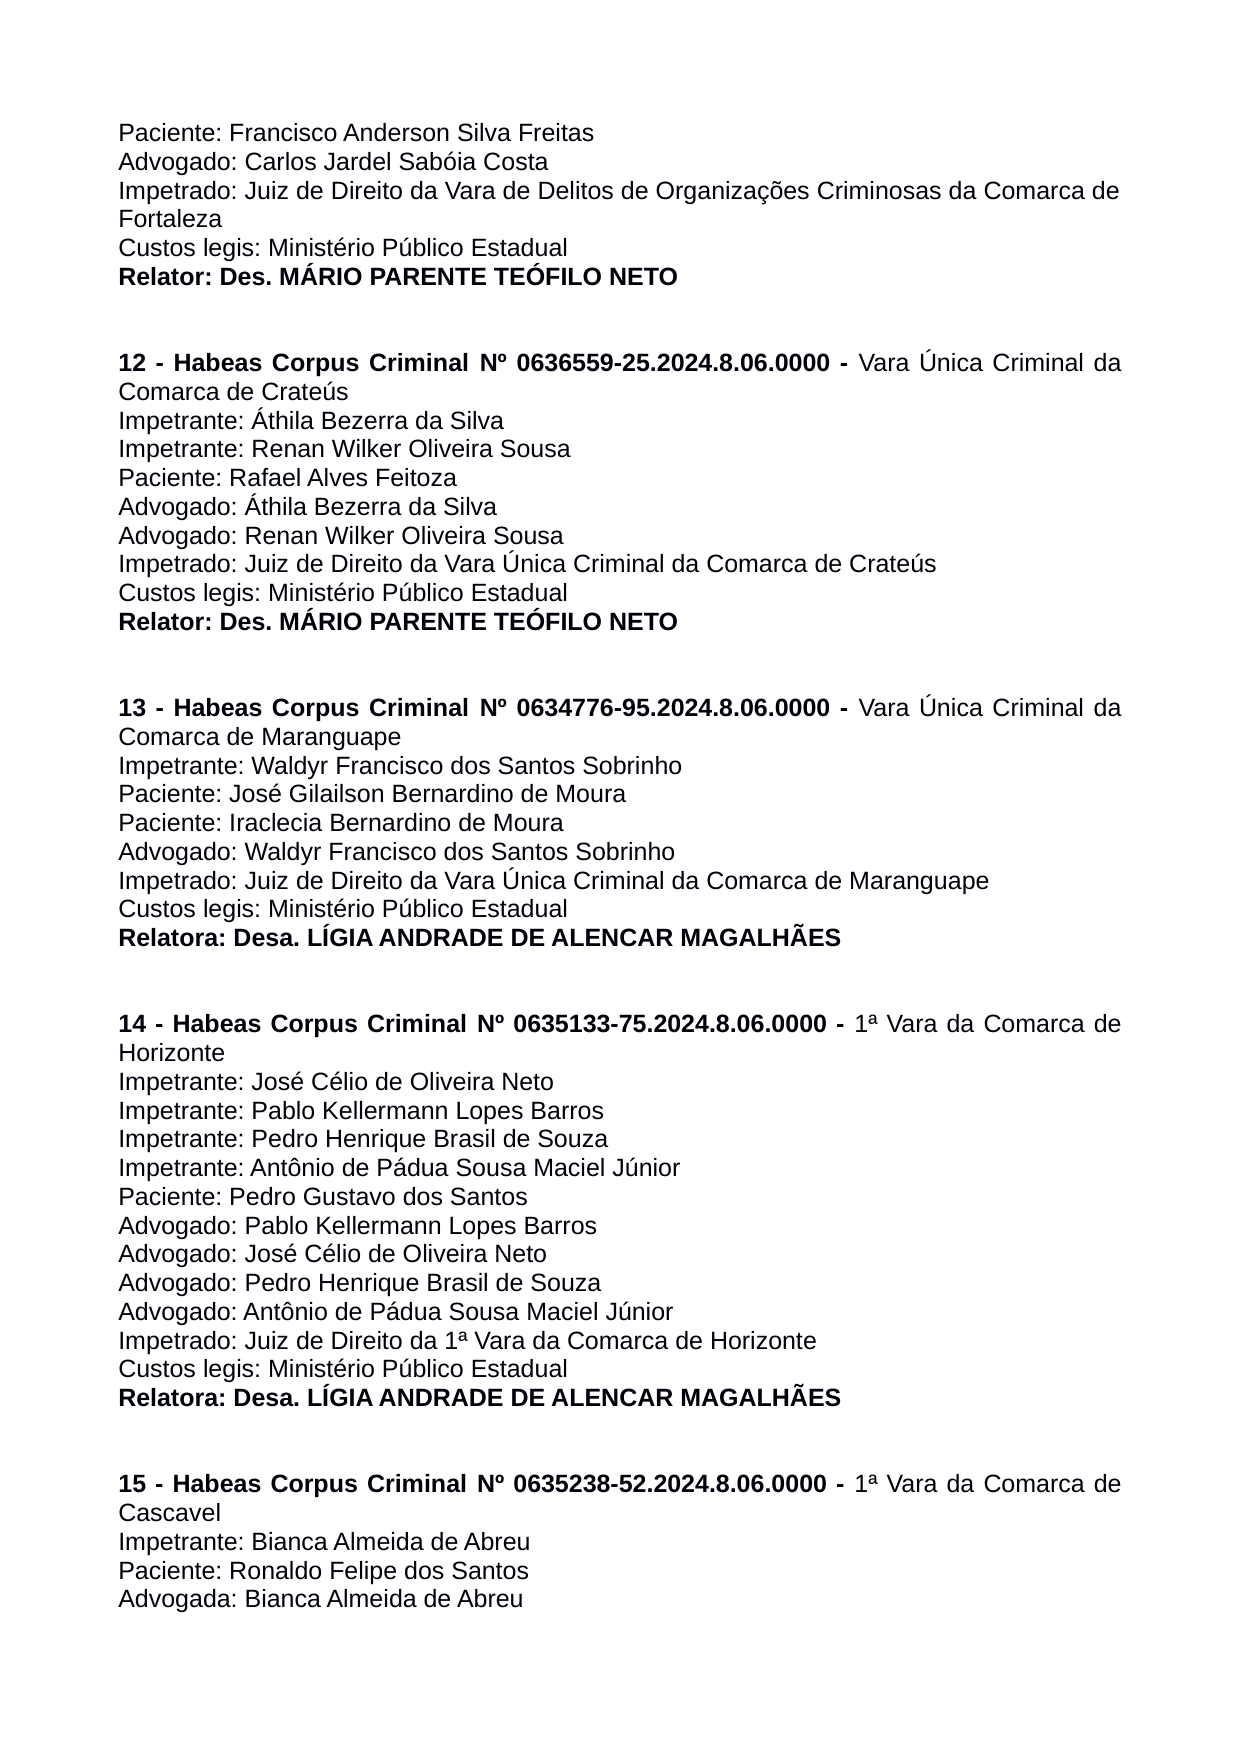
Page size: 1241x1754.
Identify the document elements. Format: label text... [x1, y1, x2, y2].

text 14 - Habeas Corpus Criminal Nº 0635133-75.2024.8.06.0000 - 1ª Vara da Comarca de Horizonte [118, 1009, 1122, 1067]
text Impetrado: Juiz de Direito da Vara Única Criminal da Comarca de Maranguape [118, 866, 1122, 894]
text Impetrante: Waldyr Francisco dos Santos Sobrinho [118, 751, 1122, 779]
text Advogado: Waldyr Francisco dos Santos Sobrinho [118, 837, 1122, 866]
text Relator: Des. MÁRIO PARENTE TEÓFILO NETO [118, 607, 1122, 636]
text Impetrante: José Célio de Oliveira Neto [118, 1067, 1122, 1096]
text Paciente: Iraclecia Bernardino de Moura [118, 808, 1122, 837]
text Impetrado: Juiz de Direito da 1ª Vara da Comarca de Horizonte [118, 1326, 1122, 1354]
text Custos legis: Ministério Público Estadual [118, 233, 1122, 262]
text Custos legis: Ministério Público Estadual [118, 578, 1122, 607]
text Custos legis: Ministério Público Estadual [118, 894, 1122, 923]
text Impetrante: Renan Wilker Oliveira Sousa [118, 434, 1122, 463]
text 13 - Habeas Corpus Criminal Nº 0634776-95.2024.8.06.0000 - Vara Única Criminal da Comarca de Maranguape [118, 693, 1122, 751]
text 12 - Habeas Corpus Criminal Nº 0636559-25.2024.8.06.0000 - Vara Única Criminal da Comarca de Crateús [118, 348, 1122, 406]
text Advogado: Antônio de Pádua Sousa Maciel Júnior [118, 1297, 1122, 1326]
text 15 - Habeas Corpus Criminal Nº 0635238-52.2024.8.06.0000 - 1ª Vara da Comarca de Cascavel [118, 1469, 1122, 1527]
text Advogado: Renan Wilker Oliveira Sousa [118, 521, 1122, 549]
text Impetrante: Antônio de Pádua Sousa Maciel Júnior [118, 1153, 1122, 1182]
text Impetrado: Juiz de Direito da Vara de Delitos de Organizações Criminosas da Comarca de Fortaleza [118, 176, 1122, 233]
text Advogado: Pablo Kellermann Lopes Barros [118, 1211, 1122, 1239]
text Impetrado: Juiz de Direito da Vara Única Criminal da Comarca de Crateús [118, 549, 1122, 578]
text Advogado: Pedro Henrique Brasil de Souza [118, 1268, 1122, 1297]
text Paciente: Francisco Anderson Silva Freitas [118, 118, 1122, 147]
text Advogada: Bianca Almeida de Abreu [118, 1584, 1122, 1613]
text Advogado: Carlos Jardel Sabóia Costa [118, 147, 1122, 176]
text Impetrante: Bianca Almeida de Abreu [118, 1527, 1122, 1556]
text Custos legis: Ministério Público Estadual [118, 1354, 1122, 1383]
text Paciente: Rafael Alves Feitoza [118, 463, 1122, 492]
text Advogado: José Célio de Oliveira Neto [118, 1239, 1122, 1268]
text Paciente: Pedro Gustavo dos Santos [118, 1182, 1122, 1211]
text Paciente: José Gilailson Bernardino de Moura [118, 779, 1122, 808]
text Impetrante: Áthila Bezerra da Silva [118, 406, 1122, 434]
text Relatora: Desa. LÍGIA ANDRADE DE ALENCAR MAGALHÃES [118, 923, 1122, 952]
text Relatora: Desa. LÍGIA ANDRADE DE ALENCAR MAGALHÃES [118, 1383, 1122, 1412]
text Paciente: Ronaldo Felipe dos Santos [118, 1556, 1122, 1584]
text Impetrante: Pedro Henrique Brasil de Souza [118, 1124, 1122, 1153]
text Impetrante: Pablo Kellermann Lopes Barros [118, 1096, 1122, 1124]
text Relator: Des. MÁRIO PARENTE TEÓFILO NETO [118, 262, 1122, 291]
text Advogado: Áthila Bezerra da Silva [118, 492, 1122, 521]
